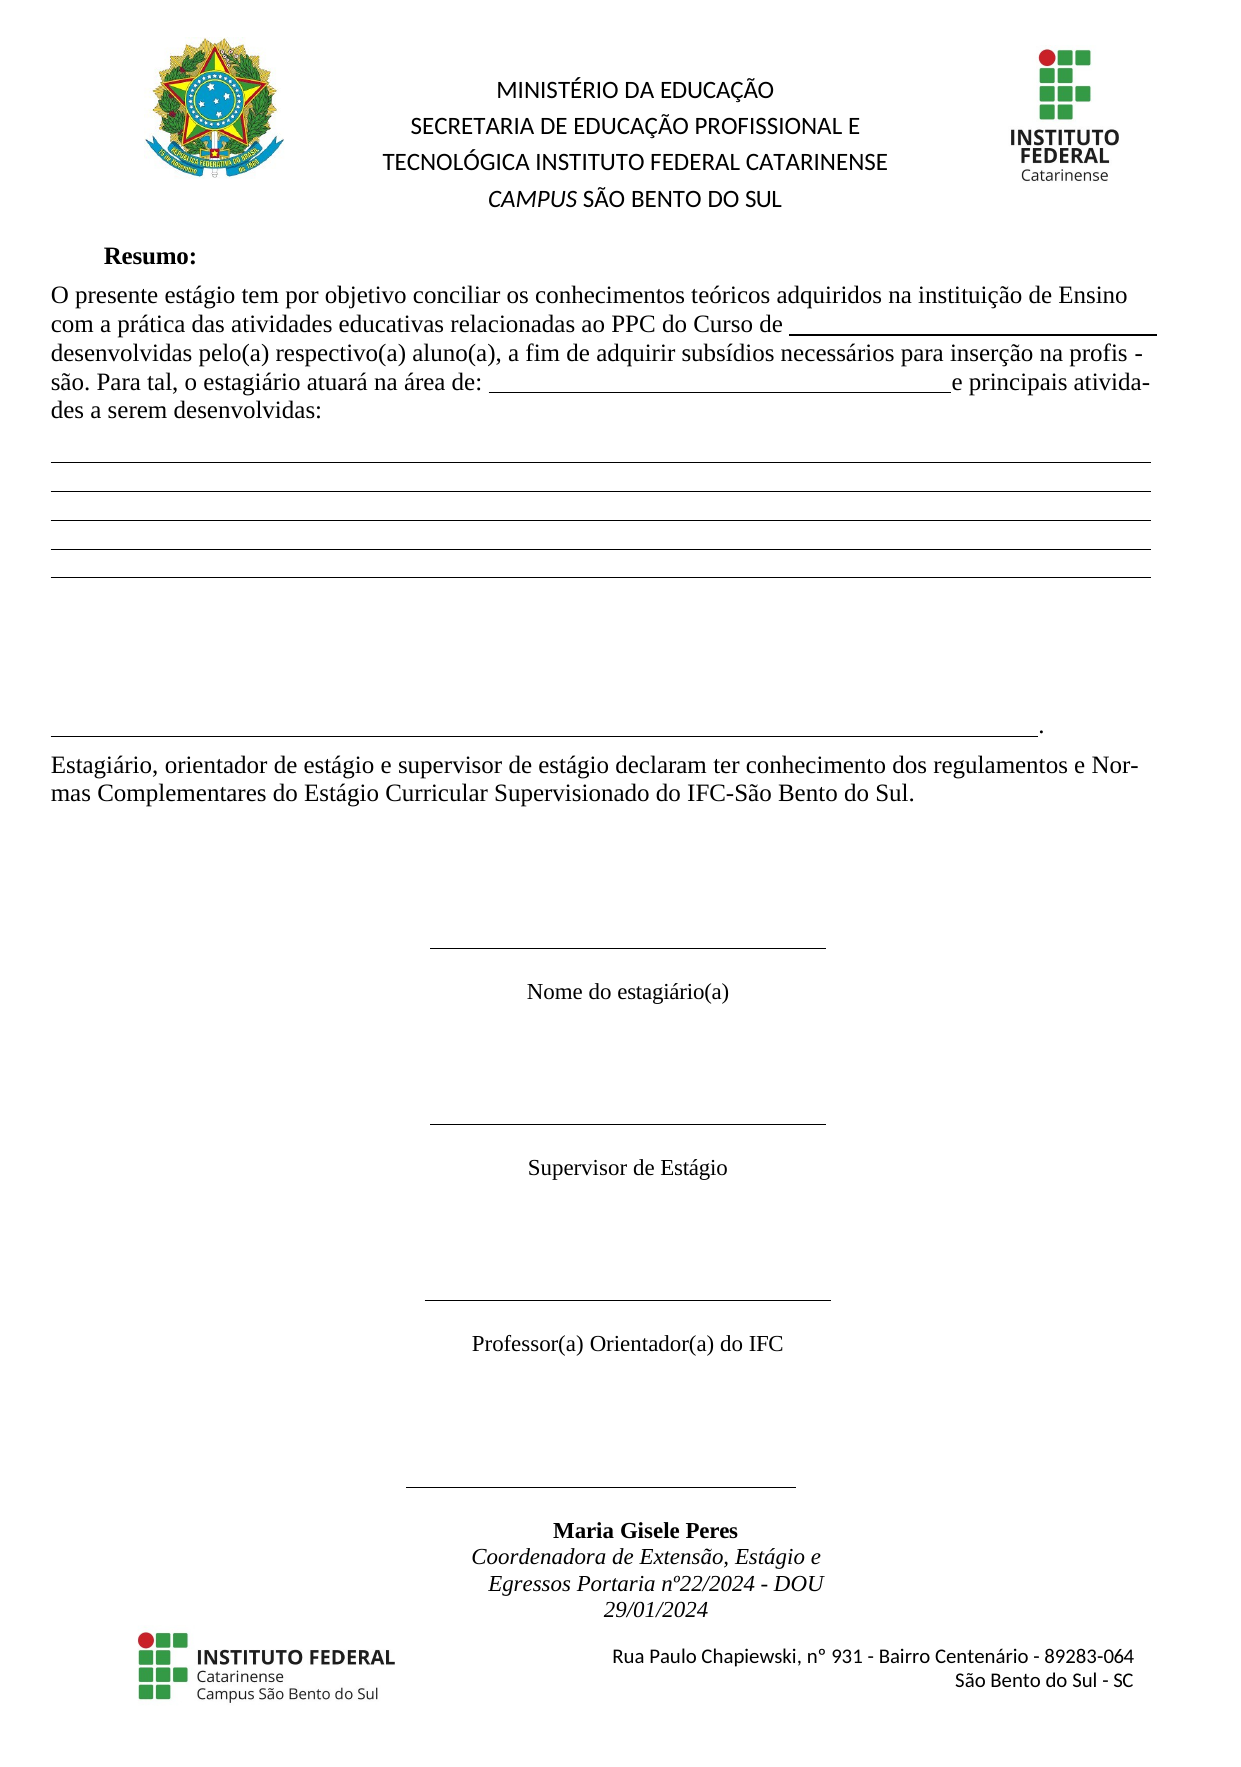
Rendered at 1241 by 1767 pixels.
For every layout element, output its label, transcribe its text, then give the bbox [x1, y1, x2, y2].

text O presente estágio tem por objetivo conciliar os conhecimentos teóricos adquiridos na instituição de Ensino com a prática das atividades educativas relacionadas ao PPC do Curso de desenvolvidas pelo(a) respectivo(a) aluno(a), a fim de adquirir subsídios necessários para inserção na profis - são. Para tal, o estagiário atuará na área de: e principais ativida- des a serem desenvolvidas: [51, 280, 1157, 424]
text Supervisor de Estágio [48, 1154, 1207, 1180]
text Nome do estagiário(a) [48, 978, 1207, 1004]
picture [144, 37, 285, 179]
text Coordenadora de Extensão, Estágio e Egressos Portaria nº22/2024 - DOU 29/01/2024 [427, 1543, 865, 1622]
picture [137, 1625, 396, 1706]
text Estagiário, orientador de estágio e supervisor de estágio declaram ter conhecimento dos regulamentos e Nor- mas Complementares do Estágio Curricular Supervisionado do IFC-São Bento do Sul. [51, 750, 1157, 807]
text Maria Gisele Peres [553, 1517, 1207, 1543]
text Resumo: [104, 241, 1207, 270]
text . [51, 711, 1207, 739]
text Professor(a) Orientador(a) do IFC [48, 1330, 1207, 1356]
picture [1008, 45, 1120, 183]
